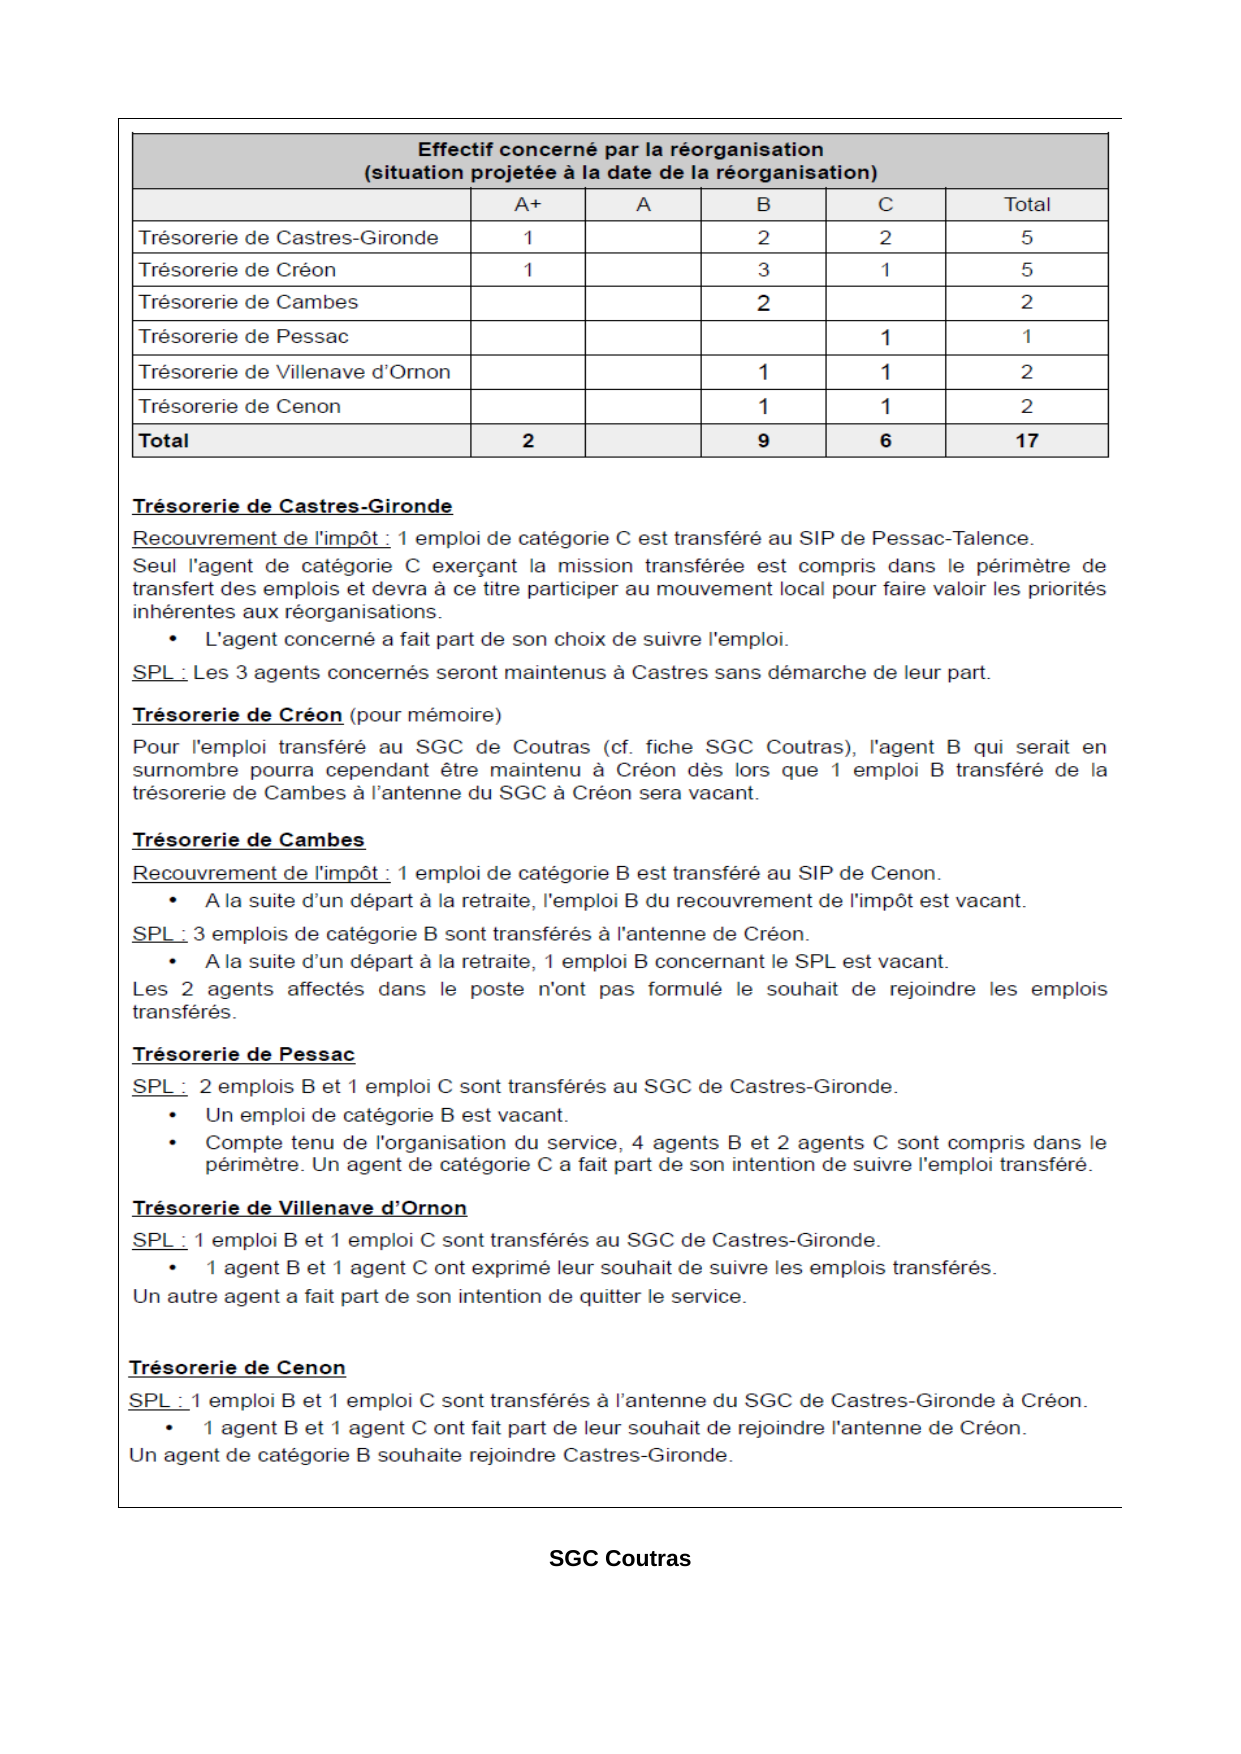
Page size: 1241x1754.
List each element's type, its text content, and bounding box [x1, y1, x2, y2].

text SGC Coutras [118, 1545, 1122, 1572]
table_header [119, 1319, 1122, 1507]
table_header [119, 119, 1122, 1318]
picture [123, 125, 1117, 1319]
picture [123, 1347, 1117, 1473]
